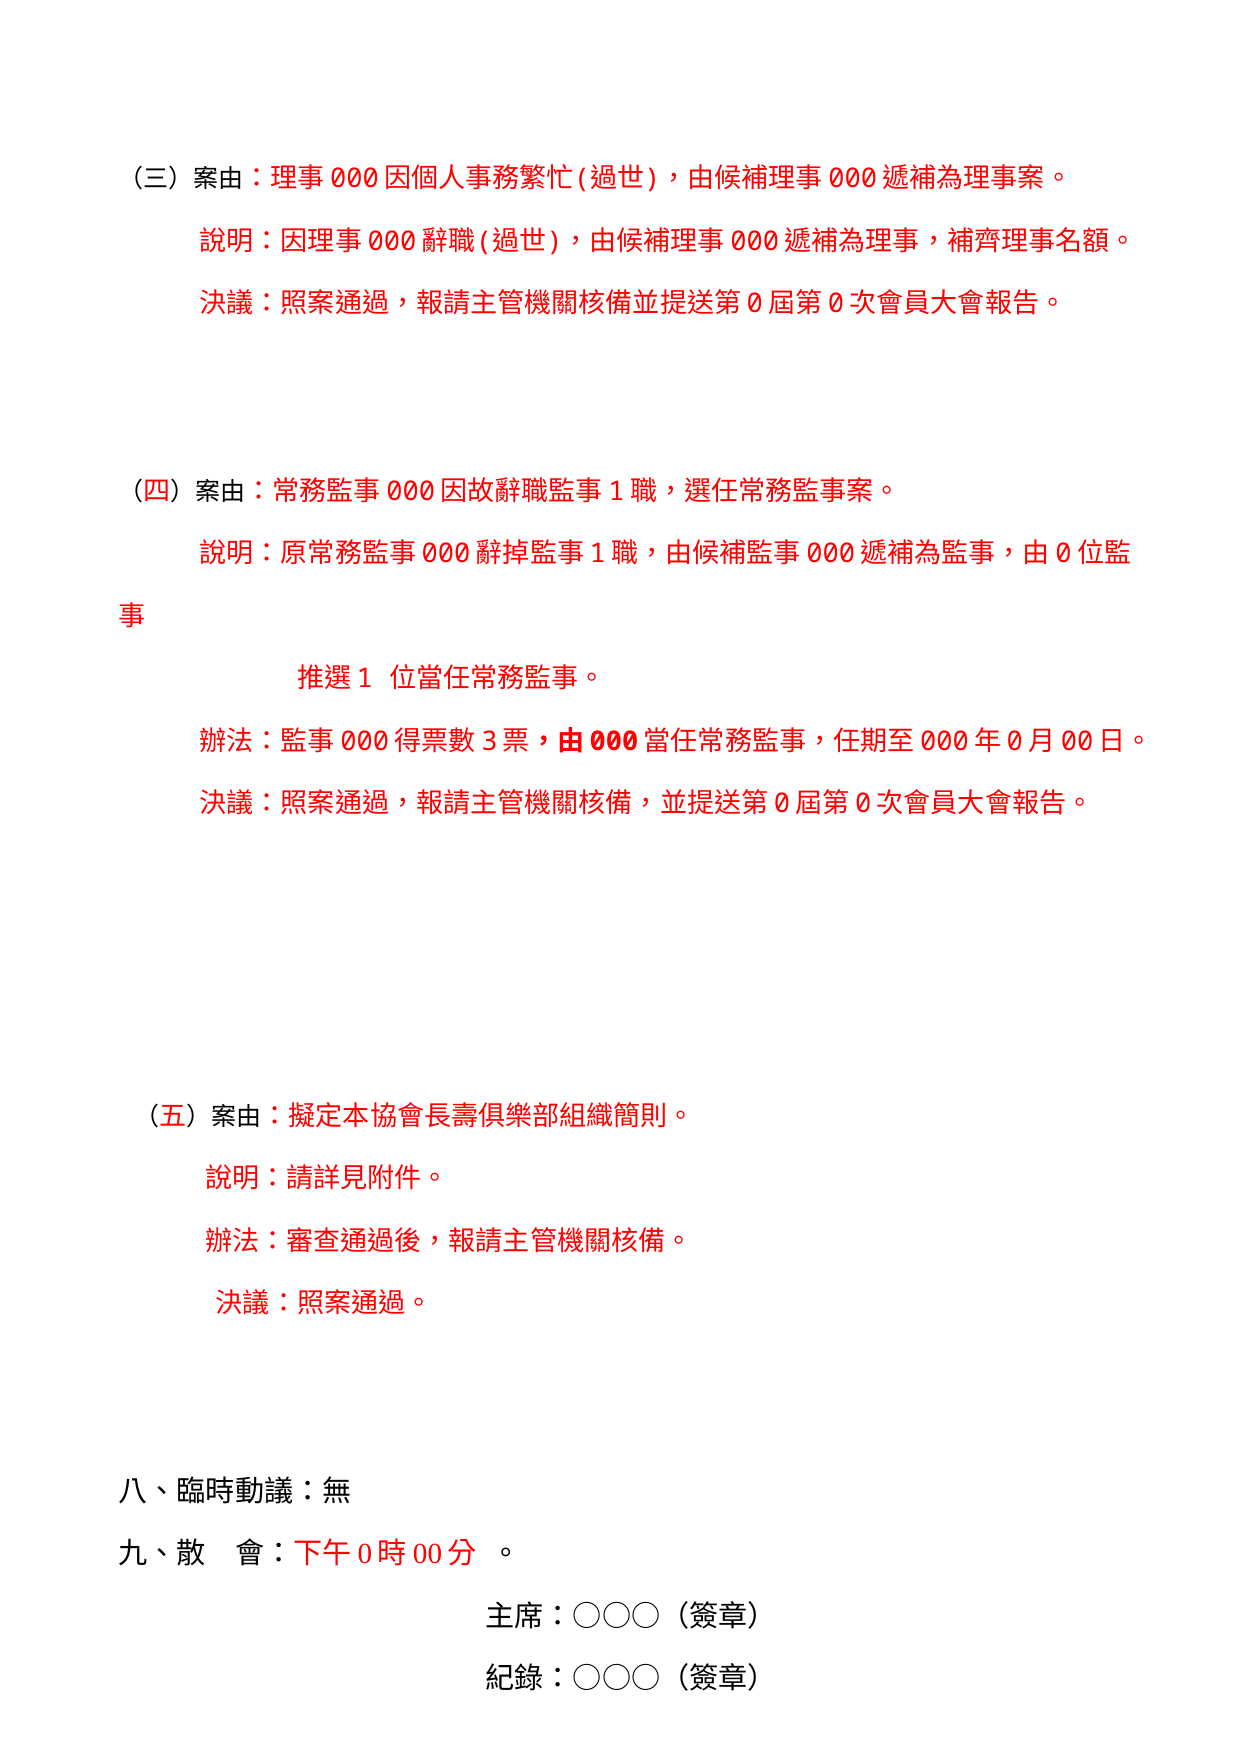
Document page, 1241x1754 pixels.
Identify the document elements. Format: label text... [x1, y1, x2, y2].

text 說明：因理事000辭職(過世)，由候補理事000遞補為理事，補齊理事名額。 [118, 197, 1144, 259]
text （三）案由：理事000因個人事務繁忙(過世)，由候補理事000遞補為理事案。 [118, 134, 1144, 197]
text 決議：照案通過，報請主管機關核備並提送第0屆第0次會員大會報告。 [118, 259, 1144, 322]
text 說明：請詳見附件。 [118, 1134, 1144, 1197]
text 說明：原常務監事000辭掉監事1職，由候補監事000遞補為監事，由0位監事 [118, 509, 1144, 634]
text 八、臨時動議：無 [118, 1447, 1144, 1509]
text 紀錄：○○○（簽章） [118, 1634, 1144, 1697]
text 推選1 位當任常務監事。 [118, 634, 1144, 697]
text （四）案由：常務監事000因故辭職監事1職，選任常務監事案。 [118, 447, 1144, 509]
text （五）案由：擬定本協會長壽俱樂部組織簡則。 [118, 1072, 1144, 1134]
text 辦法：監事000得票數3票，由000當任常務監事，任期至000年0月00日。 [118, 697, 1144, 759]
text 辦法：審查通過後，報請主管機關核備。 [118, 1197, 1144, 1259]
text 決議：照案通過，報請主管機關核備，並提送第0屆第0次會員大會報告。 [118, 759, 1144, 822]
text 主席：○○○（簽章） [118, 1572, 1144, 1634]
text 九、散 會：下午0時00分 。 [118, 1509, 1144, 1572]
text 決議：照案通過。 [118, 1259, 1144, 1322]
